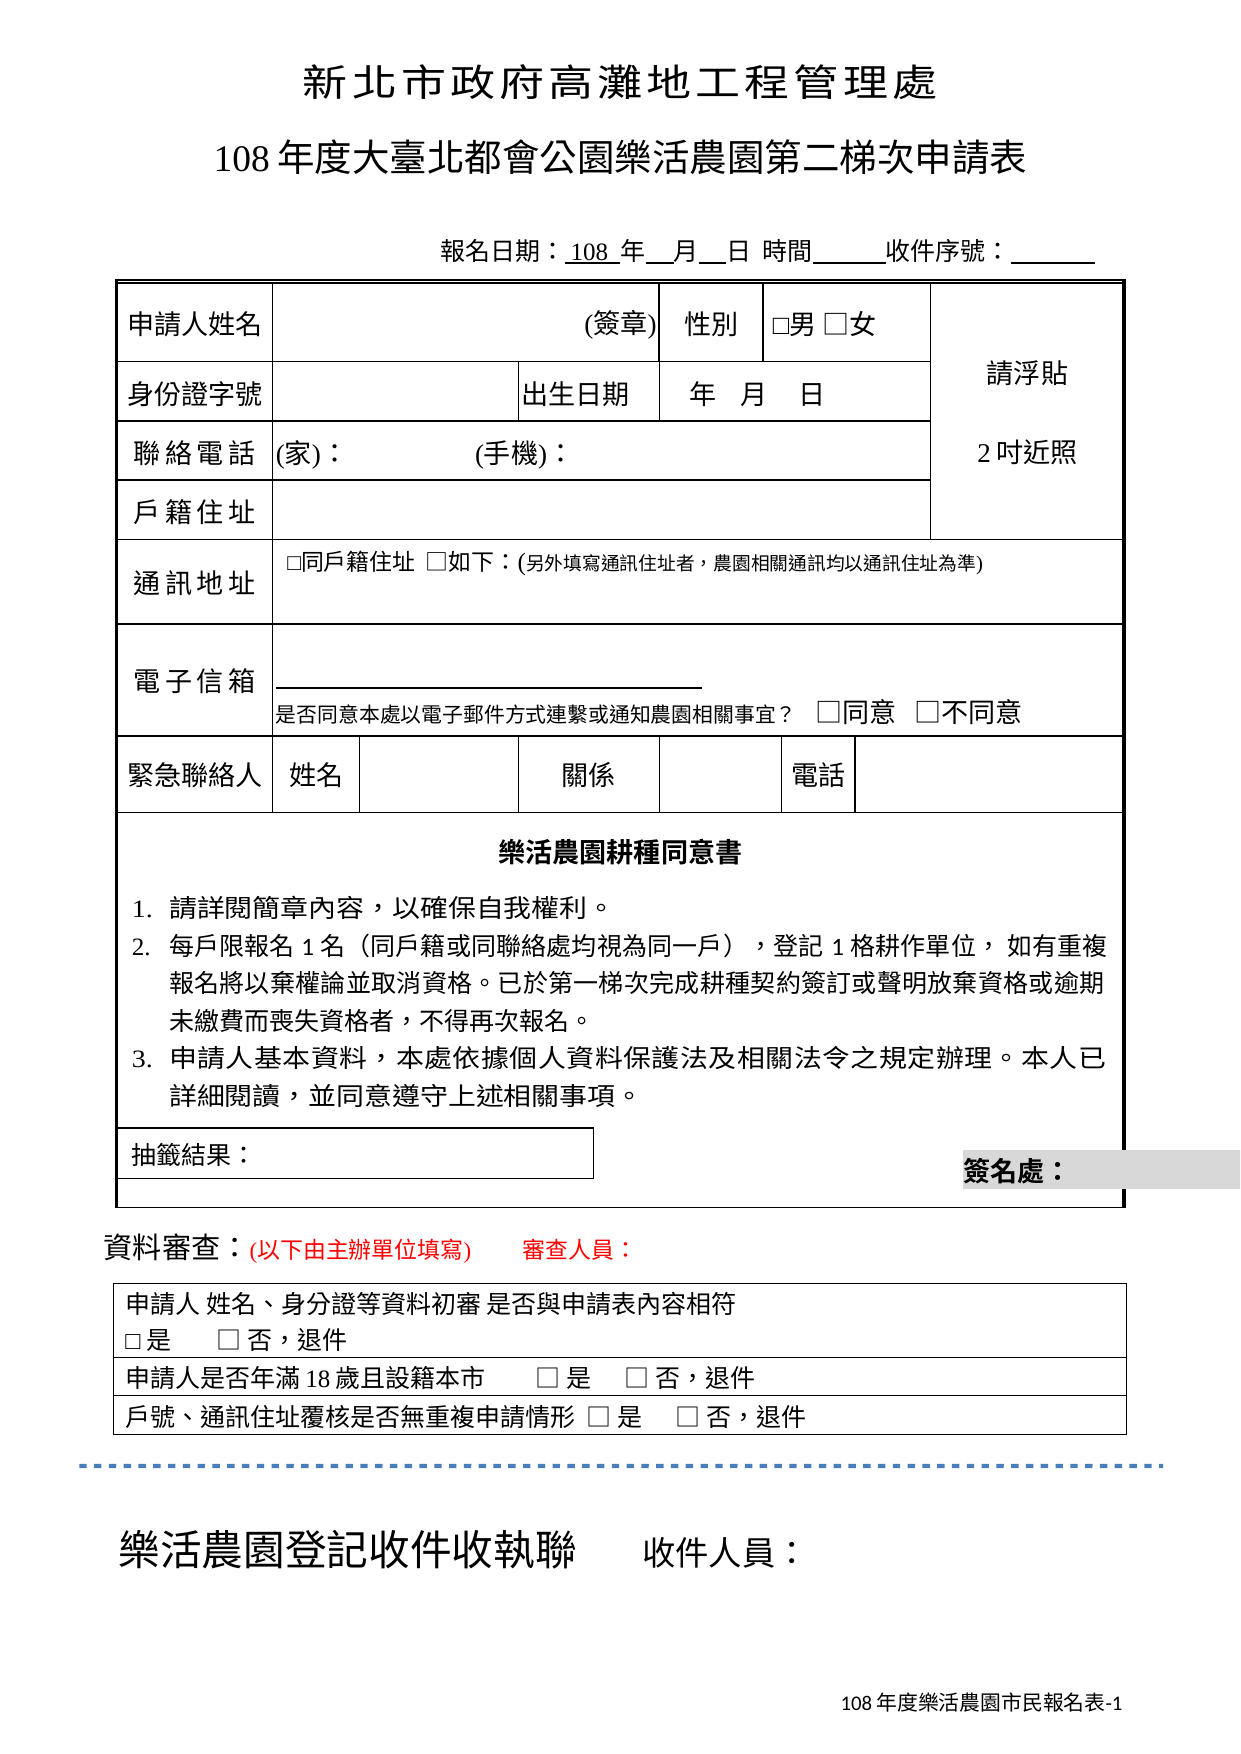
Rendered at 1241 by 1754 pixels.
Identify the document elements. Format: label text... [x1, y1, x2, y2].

table_cell 通訊地址 [118, 540, 272, 623]
table_cell 戶籍住址 [118, 481, 272, 538]
table_header 申請人 姓名、身分證等資料初審 是否與申請表內容相符 □ 是 □ 否，退件 [114, 1284, 1126, 1357]
table_cell 是否同意本處以電子郵件方式連繫或通知農園相關事宜？ □同意 □不同意 [273, 625, 1122, 735]
table_cell 姓名 [273, 737, 359, 811]
table_cell 聯絡電話 [118, 422, 272, 479]
table_cell 關係 [519, 737, 659, 811]
table_cell [360, 737, 518, 811]
table_cell [856, 737, 1122, 811]
table_cell 電子信箱 [118, 625, 272, 735]
text 108年度大臺北都會公園樂活農園第二梯次申請表 [118, 118, 1122, 193]
table_cell □同戶籍住址 □如下：(另外填寫通訊住址者，農園相關通訊均以通訊住址為準) [273, 540, 1122, 623]
table_cell [273, 362, 518, 420]
table_cell 戶號、通訊住址覆核是否無重複申請情形 □ 是 □ 否，退件 [114, 1396, 1126, 1434]
text 報名日期： 108 年 月 日 時間 收件序號： 民 [131, 230, 1119, 268]
table_cell 身份證字號 [118, 362, 272, 420]
table_cell [273, 481, 930, 538]
table_cell 緊急聯絡人 [118, 737, 272, 811]
table_cell 電話 [782, 737, 854, 811]
table_header 申請人姓名 [118, 284, 272, 361]
table_header □男 □女 [764, 284, 930, 361]
table_cell 申請人是否年滿18歲且設籍本市 □ 是 □ 否，退件 [114, 1358, 1126, 1395]
table_cell (家)： (手機)： [273, 422, 930, 479]
text 樂活農園登記收件收執聯 收件人員： [118, 1510, 1122, 1585]
table_cell [660, 737, 781, 811]
table_cell 樂活農園耕種同意書 請詳閱簡章內容，以確保自我權利。 每戶限報名 1 名（同戶籍或同聯絡處均視為同一戶），登記 1 格耕作單位， 如有重複報名將以棄權論並取消資格。已於第一梯次完成耕種契約簽訂或聲明放棄資格或逾期未繳費而喪失資格者，不得再次報名。 申請人基本資料，本處依據個人資料保護法及相關法令之規定辦理。本人已詳細閱讀，並同意遵守上述相關事項。 簽名處： [118, 813, 1122, 1207]
text 資料審查：(以下由主辦單位填寫) 審查人員： [74, 1208, 1122, 1283]
text 新北市政府高灘地工程管理處 [118, 43, 1122, 118]
table_header 請浮貼 2吋近照 [931, 284, 1122, 538]
table_header (簽章) [273, 284, 658, 361]
table_cell 年 月 日 [660, 362, 930, 420]
table_cell 出生日期 [519, 362, 659, 420]
table_header 性別 [660, 284, 762, 361]
